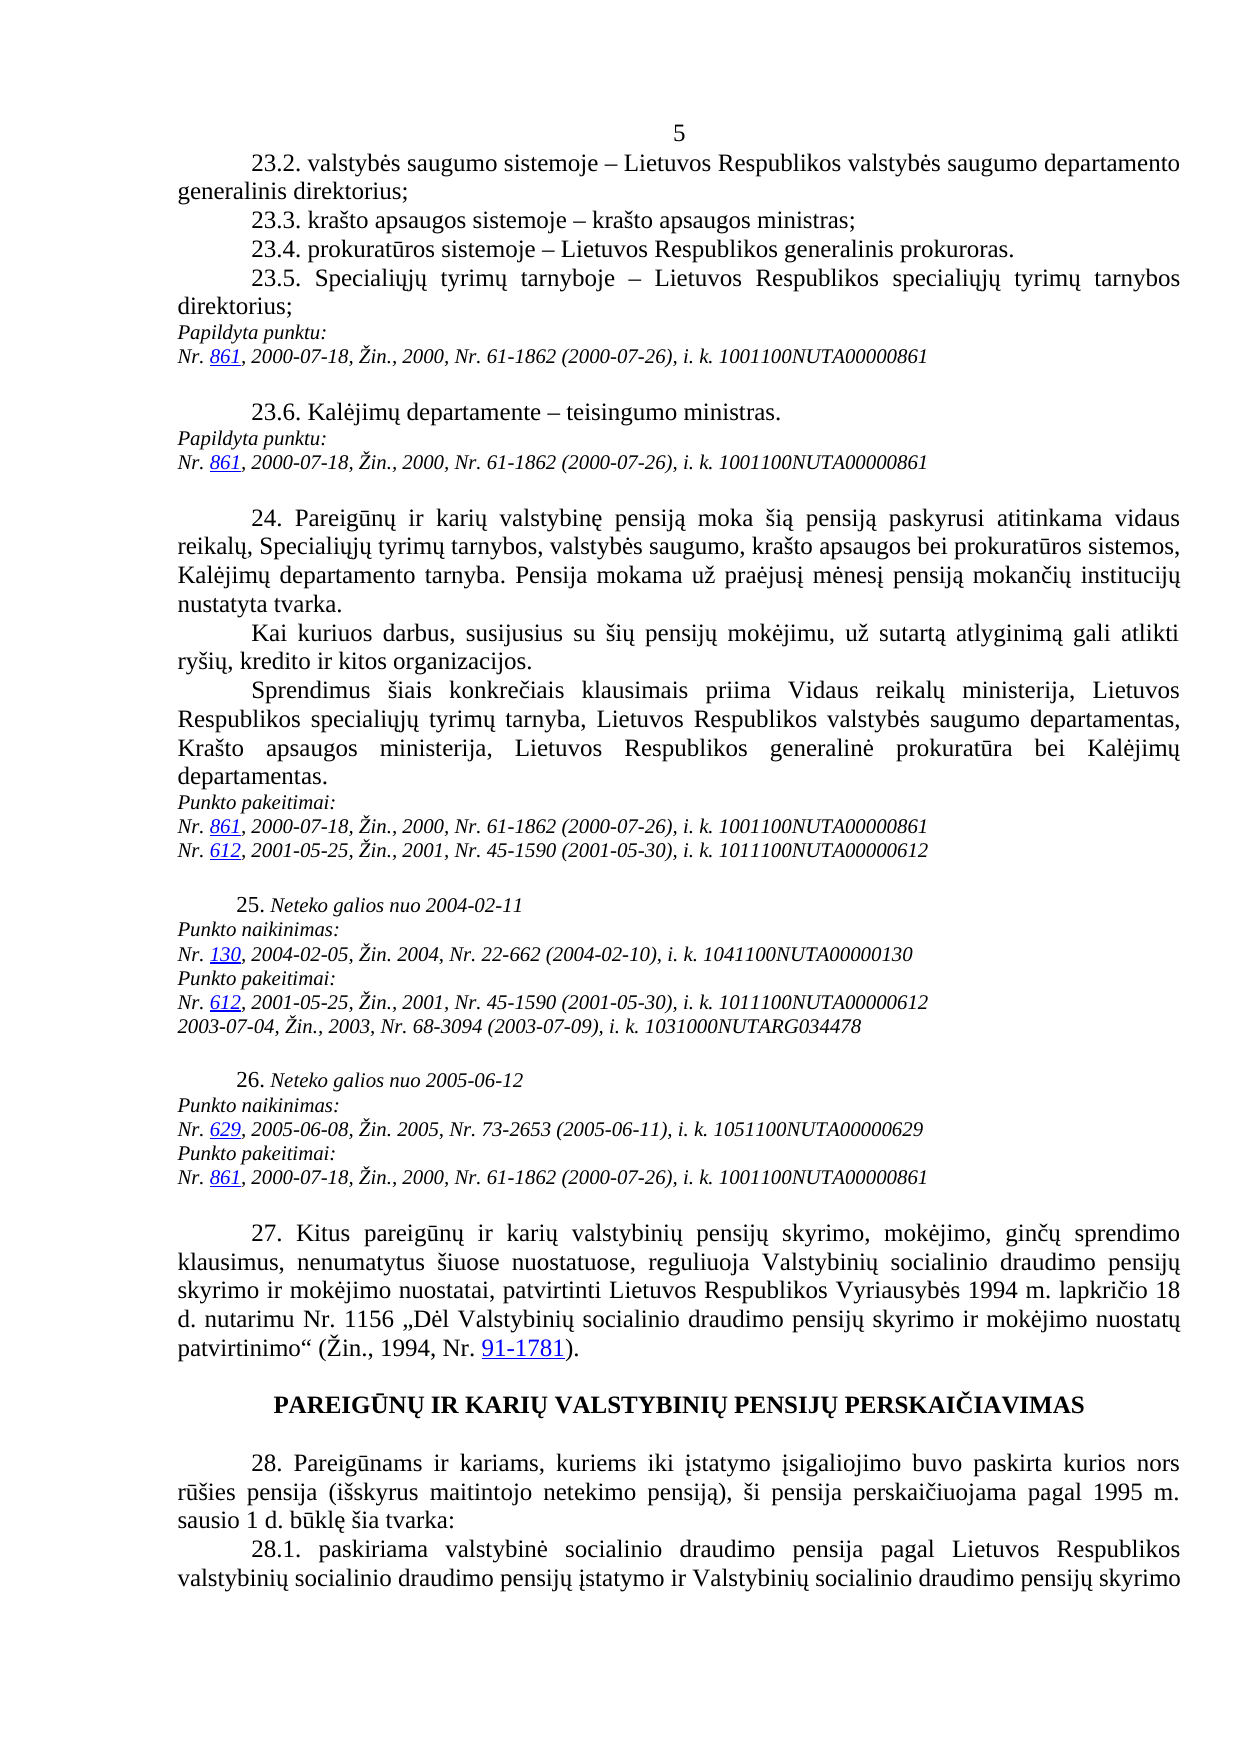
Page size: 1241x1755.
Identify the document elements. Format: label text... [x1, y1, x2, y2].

text Pareigūnų ir karių valstybinių pensijų perskaičiavimas [177, 1390, 1181, 1419]
text Papildyta punktu: [177, 320, 1181, 344]
text Punkto pakeitimai: [177, 1141, 1181, 1165]
text Nr. 861, 2000-07-18, Žin., 2000, Nr. 61-1862 (2000-07-26), i. k. 1001100NUTA00000861 [177, 814, 1181, 838]
text Nr. 629, 2005-06-08, Žin. 2005, Nr. 73-2653 (2005-06-11), i. k. 1051100NUTA00000629 [177, 1117, 1181, 1141]
text 2003-07-04, Žin., 2003, Nr. 68-3094 (2003-07-09), i. k. 1031000NUTARG034478 [177, 1014, 1181, 1038]
text Nr. 612, 2001-05-25, Žin., 2001, Nr. 45-1590 (2001-05-30), i. k. 1011100NUTA00000612 [177, 838, 1181, 862]
text 23.6. Kalėjimų departamente – teisingumo ministras. [177, 397, 1181, 426]
text Punkto pakeitimai: [177, 790, 1181, 814]
text Nr. 861, 2000-07-18, Žin., 2000, Nr. 61-1862 (2000-07-26), i. k. 1001100NUTA00000861 [177, 344, 1181, 368]
text Nr. 130, 2004-02-05, Žin. 2004, Nr. 22-662 (2004-02-10), i. k. 1041100NUTA00000130 [177, 941, 1181, 966]
text 23.3. krašto apsaugos sistemoje – krašto apsaugos ministras; [177, 205, 1181, 234]
text 23.4. prokuratūros sistemoje – Lietuvos Respublikos generalinis prokuroras. [177, 234, 1181, 263]
text Papildyta punktu: [177, 426, 1181, 450]
text 25. Neteko galios nuo 2004-02-11 [177, 891, 1181, 917]
text Punkto naikinimas: [177, 1093, 1181, 1117]
text Nr. 861, 2000-07-18, Žin., 2000, Nr. 61-1862 (2000-07-26), i. k. 1001100NUTA00000861 [177, 450, 1181, 474]
text 24. Pareigūnų ir karių valstybinę pensiją moka šią pensiją paskyrusi atitinkama vidaus reikalų, Specialiųjų tyrimų tarnybos, valstybės saugumo, krašto apsaugos bei prokuratūros sistemos, Kalėjimų departamento tarnyba. Pensija mokama už praėjusį mėnesį pensiją mokančių institucijų nustatyta tvarka. [177, 503, 1181, 618]
text Sprendimus šiais konkrečiais klausimais priima Vidaus reikalų ministerija, Lietuvos Respublikos specialiųjų tyrimų tarnyba, Lietuvos Respublikos valstybės saugumo departamentas, Krašto apsaugos ministerija, Lietuvos Respublikos generalinė prokuratūra bei Kalėjimų departamentas. [177, 675, 1181, 790]
text 27. Kitus pareigūnų ir karių valstybinių pensijų skyrimo, mokėjimo, ginčų sprendimo klausimus, nenumatytus šiuose nuostatuose, reguliuoja Valstybinių socialinio draudimo pensijų skyrimo ir mokėjimo nuostatai, patvirtinti Lietuvos Respublikos Vyriausybės 1994 m. lapkričio 18 d. nutarimu Nr. 1156 „Dėl Valstybinių socialinio draudimo pensijų skyrimo ir mokėjimo nuostatų patvirtinimo“ (Žin., 1994, Nr. 91-1781). [177, 1218, 1181, 1362]
text Punkto pakeitimai: [177, 966, 1181, 989]
text 23.2. valstybės saugumo sistemoje – Lietuvos Respublikos valstybės saugumo departamento generalinis direktorius; [177, 148, 1181, 205]
text Nr. 612, 2001-05-25, Žin., 2001, Nr. 45-1590 (2001-05-30), i. k. 1011100NUTA00000612 [177, 989, 1181, 1014]
text 23.5. Specialiųjų tyrimų tarnyboje – Lietuvos Respublikos specialiųjų tyrimų tarnybos direktorius; [177, 263, 1181, 320]
text 28. Pareigūnams ir kariams, kuriems iki įstatymo įsigaliojimo buvo paskirta kurios nors rūšies pensija (išskyrus maitintojo netekimo pensiją), ši pensija perskaičiuojama pagal 1995 m. sausio 1 d. būklę šia tvarka: [177, 1448, 1181, 1534]
text Kai kuriuos darbus, susijusius su šių pensijų mokėjimu, už sutartą atlyginimą gali atlikti ryšių, kredito ir kitos organizacijos. [177, 618, 1181, 675]
text 26. Neteko galios nuo 2005-06-12 [177, 1066, 1181, 1093]
text Punkto naikinimas: [177, 917, 1181, 941]
text 28.1. paskiriama valstybinė socialinio draudimo pensija pagal Lietuvos Respublikos valstybinių socialinio draudimo pensijų įstatymo ir Valstybinių socialinio draudimo pensijų skyrimo [177, 1534, 1181, 1592]
text Nr. 861, 2000-07-18, Žin., 2000, Nr. 61-1862 (2000-07-26), i. k. 1001100NUTA00000861 [177, 1165, 1181, 1189]
